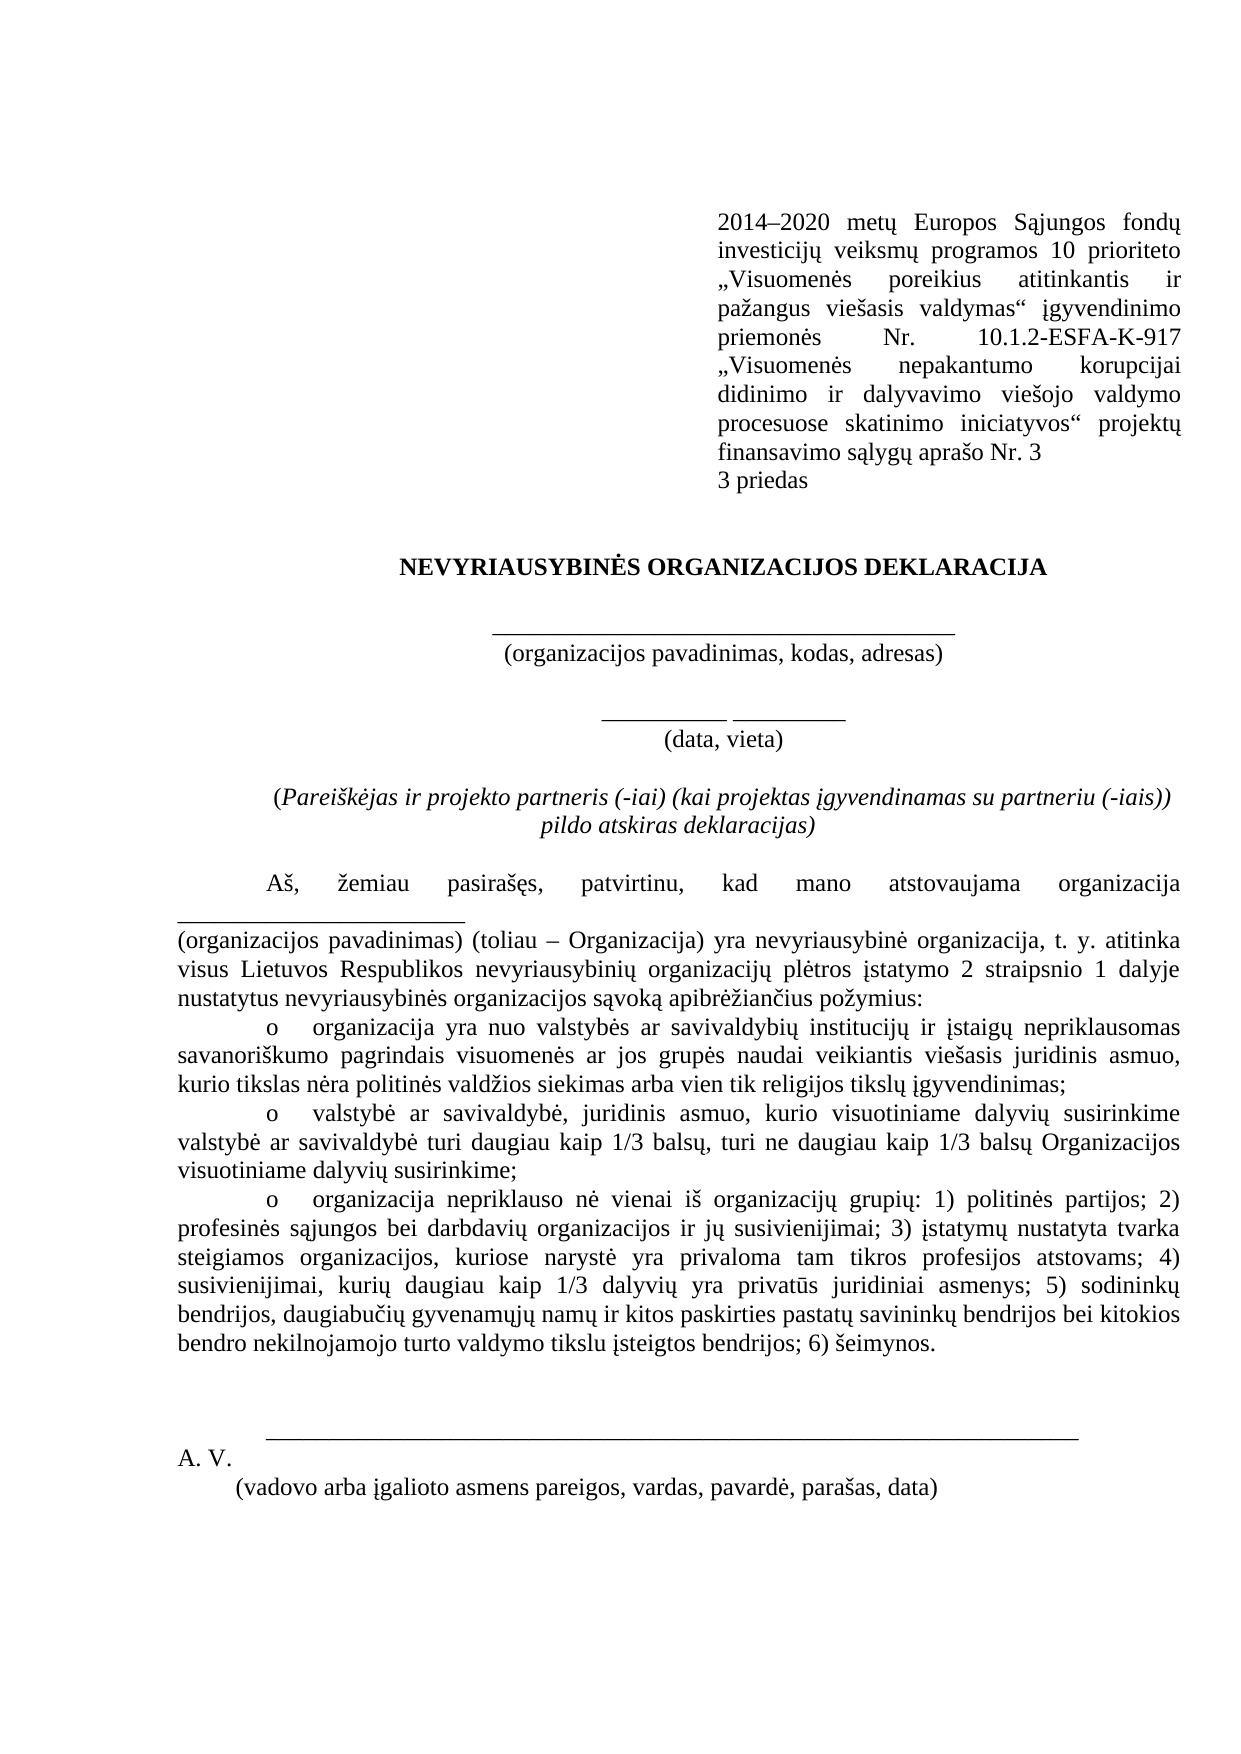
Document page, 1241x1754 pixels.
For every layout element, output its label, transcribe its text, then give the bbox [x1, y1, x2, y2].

text __________ _________ [177, 695, 1181, 724]
text 2014–2020 metų Europos Sąjungos fondų investicijų veiksmų programos 10 prioriteto „Visuomenės poreikius atitinkantis ir pažangus viešasis valdymas“ įgyvendinimo priemonės Nr. 10.1.2-ESFA-K-917 „Visuomenės nepakantumo korupcijai didinimo ir dalyvavimo viešojo valdymo procesuose skatinimo iniciatyvos“ projektų finansavimo sąlygų aprašo Nr. 3 [717, 207, 1181, 465]
text o organizacija yra nuo valstybės ar savivaldybių institucijų ir įstaigų nepriklausomas savanoriškumo pagrindais visuomenės ar jos grupės naudai veikiantis viešasis juridinis asmuo, kurio tikslas nėra politinės valdžios siekimas arba vien tik religijos tikslų įgyvendinimas; [177, 1012, 1181, 1098]
text (data, vieta) [177, 724, 1181, 753]
text _____________________________________ [177, 609, 1181, 638]
text o valstybė ar savivaldybė, juridinis asmuo, kurio visuotiniame dalyvių susirinkime valstybė ar savivaldybė turi daugiau kaip 1/3 balsų, turi ne daugiau kaip 1/3 balsų Organizacijos visuotiniame dalyvių susirinkime; [177, 1098, 1181, 1184]
text o organizacija nepriklauso nė vienai iš organizacijų grupių: 1) politinės partijos; 2) profesinės sąjungos bei darbdavių organizacijos ir jų susivienijimai; 3) įstatymų nustatyta tvarka steigiamos organizacijos, kuriose narystė yra privaloma tam tikros profesijos atstovams; 4) susivienijimai, kurių daugiau kaip 1/3 dalyvių yra privatūs juridiniai asmenys; 5) sodininkų bendrijos, daugiabučių gyvenamųjų namų ir kitos paskirties pastatų savininkų bendrijos bei kitokios bendro nekilnojamojo turto valdymo tikslu įsteigtos bendrijos; 6) šeimynos. [177, 1184, 1181, 1357]
text (vadovo arba įgalioto asmens pareigos, vardas, pavardė, parašas, data) [177, 1472, 1181, 1500]
text (Pareiškėjas ir projekto partneris (-iai) (kai projektas įgyvendinamas su partneriu (-iais)) pildo atskiras deklaracijas) [177, 782, 1181, 839]
text Aš, žemiau pasirašęs, patvirtinu, kad mano atstovaujama organizacija _______________________ [177, 868, 1181, 925]
text 3 priedas [582, 465, 1181, 494]
text _________________________________________________________________ A. V. [177, 1414, 1181, 1472]
text NEVYRIAUSYBINĖS ORGANIZACIJOS DEKLARACIJA [177, 552, 1181, 580]
text (organizacijos pavadinimas) (toliau – Organizacija) yra nevyriausybinė organizacija, t. y. atitinka visus Lietuvos Respublikos nevyriausybinių organizacijų plėtros įstatymo 2 straipsnio 1 dalyje nustatytus nevyriausybinės organizacijos sąvoką apibrėžiančius požymius: [177, 925, 1181, 1012]
text (organizacijos pavadinimas, kodas, adresas) [177, 638, 1181, 667]
